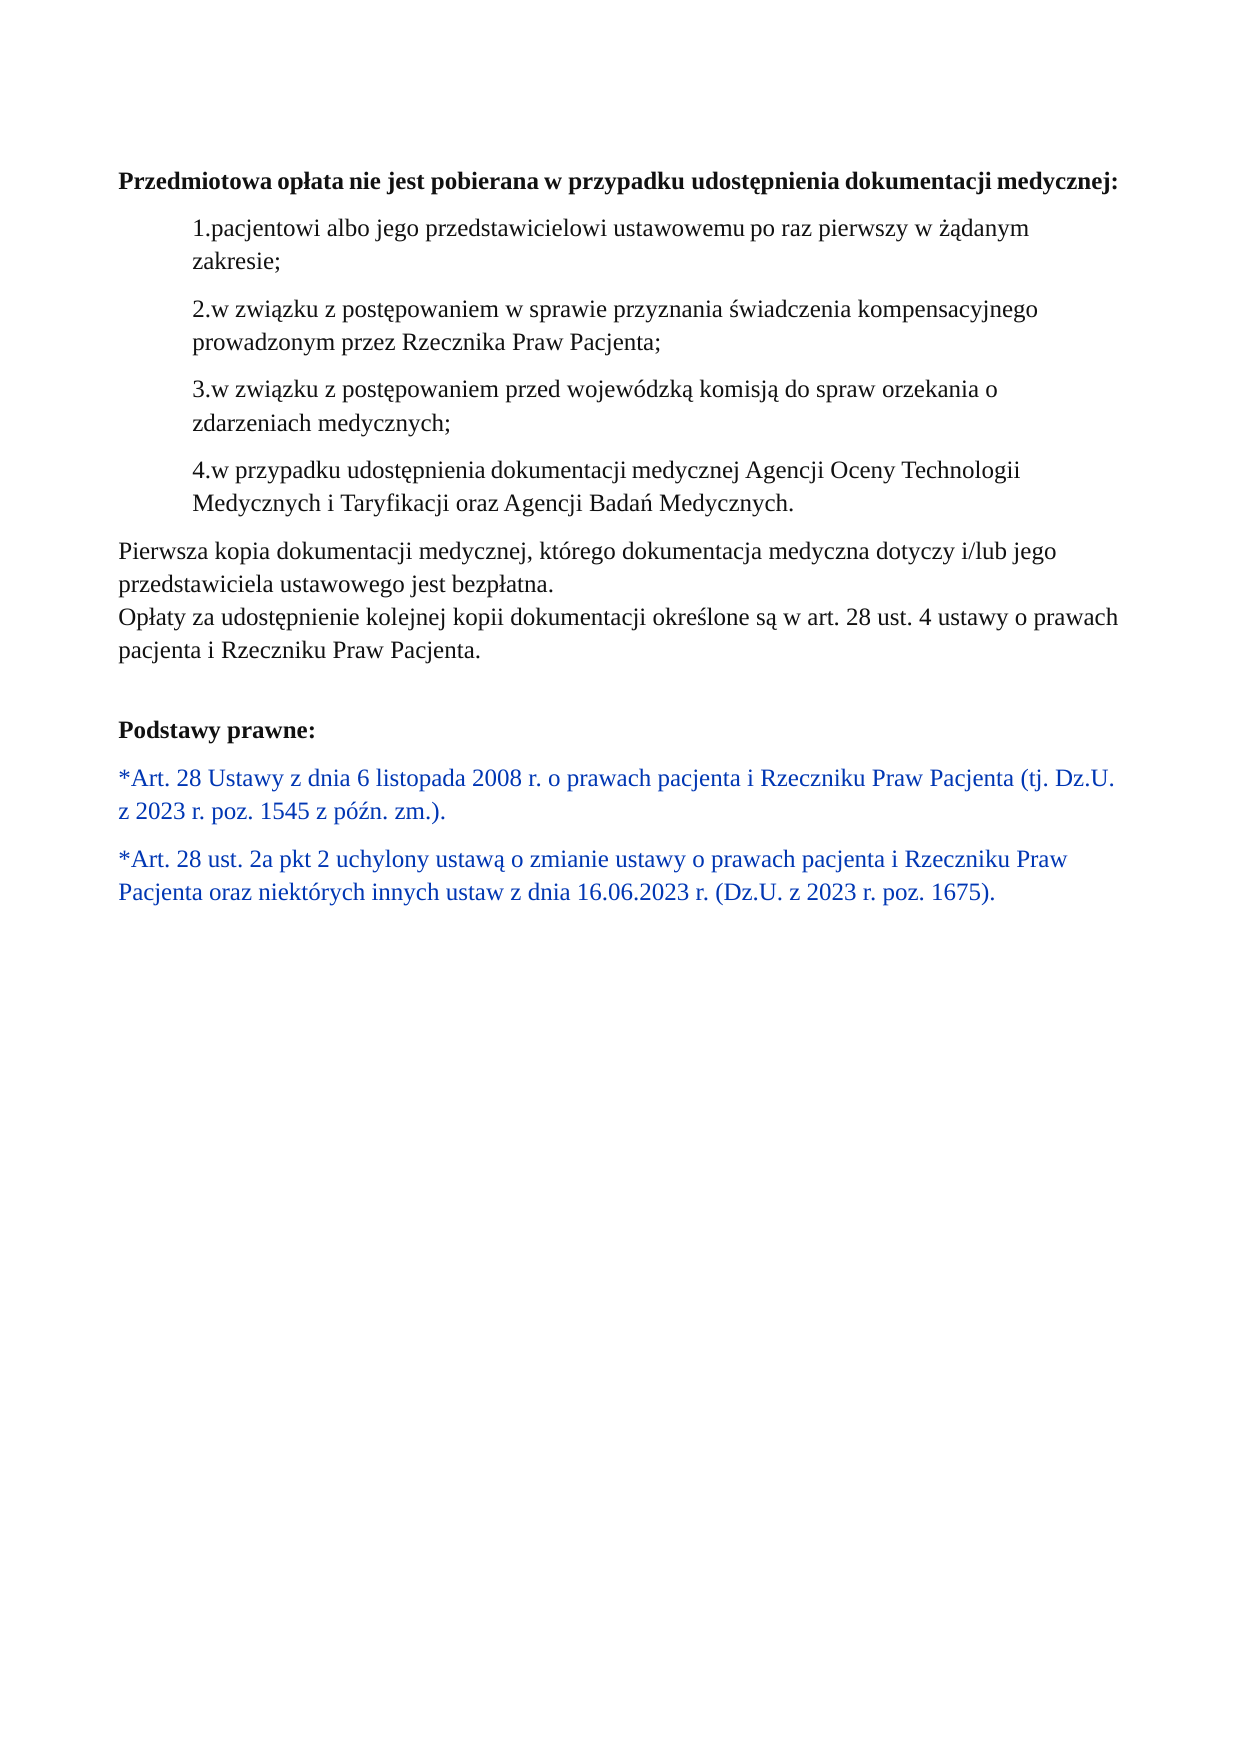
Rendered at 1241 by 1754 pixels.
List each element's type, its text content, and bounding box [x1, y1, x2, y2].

list w związku z postępowaniem w sprawie przyznania świadczenia kompensacyjnego prowadzonym przez Rzecznika Praw Pacjenta; [118, 294, 1122, 356]
text *Art. 28 Ustawy z dnia 6 listopada 2008 r. o prawach pacjenta i Rzeczniku Praw Pacjenta (tj. Dz.U. z 2023 r. poz. 1545 z późn. zm.). [118, 763, 1122, 825]
text *Art. 28 ust. 2a pkt 2 uchylony ustawą o zmianie ustawy o prawach pacjenta i Rzeczniku Praw Pacjenta oraz niektórych innych ustaw z dnia 16.06.2023 r. (Dz.U. z 2023 r. poz. 1675). [118, 844, 1122, 906]
list pacjentowi albo jego przedstawicielowi ustawowemu po raz pierwszy w żądanym zakresie; [118, 213, 1122, 275]
text Przedmiotowa opłata nie jest pobierana w przypadku udostępnienia dokumentacji medycznej: [118, 166, 1122, 194]
list w przypadku udostępnienia dokumentacji medycznej Agencji Oceny Technologii Medycznych i Taryfikacji oraz Agencji Badań Medycznych. [118, 455, 1122, 517]
text Pierwsza kopia dokumentacji medycznej, którego dokumentacja medyczna dotyczy i/lub jego przedstawiciela ustawowego jest bezpłatna. Opłaty za udostępnienie kolejnej kopii dokumentacji określone są w art. 28 ust. 4 ustawy o prawach pacjenta i Rzeczniku Praw Pacjenta. [118, 536, 1122, 664]
text Podstawy prawne: [118, 682, 1122, 744]
list w związku z postępowaniem przed wojewódzką komisją do spraw orzekania o zdarzeniach medycznych; [118, 374, 1122, 436]
